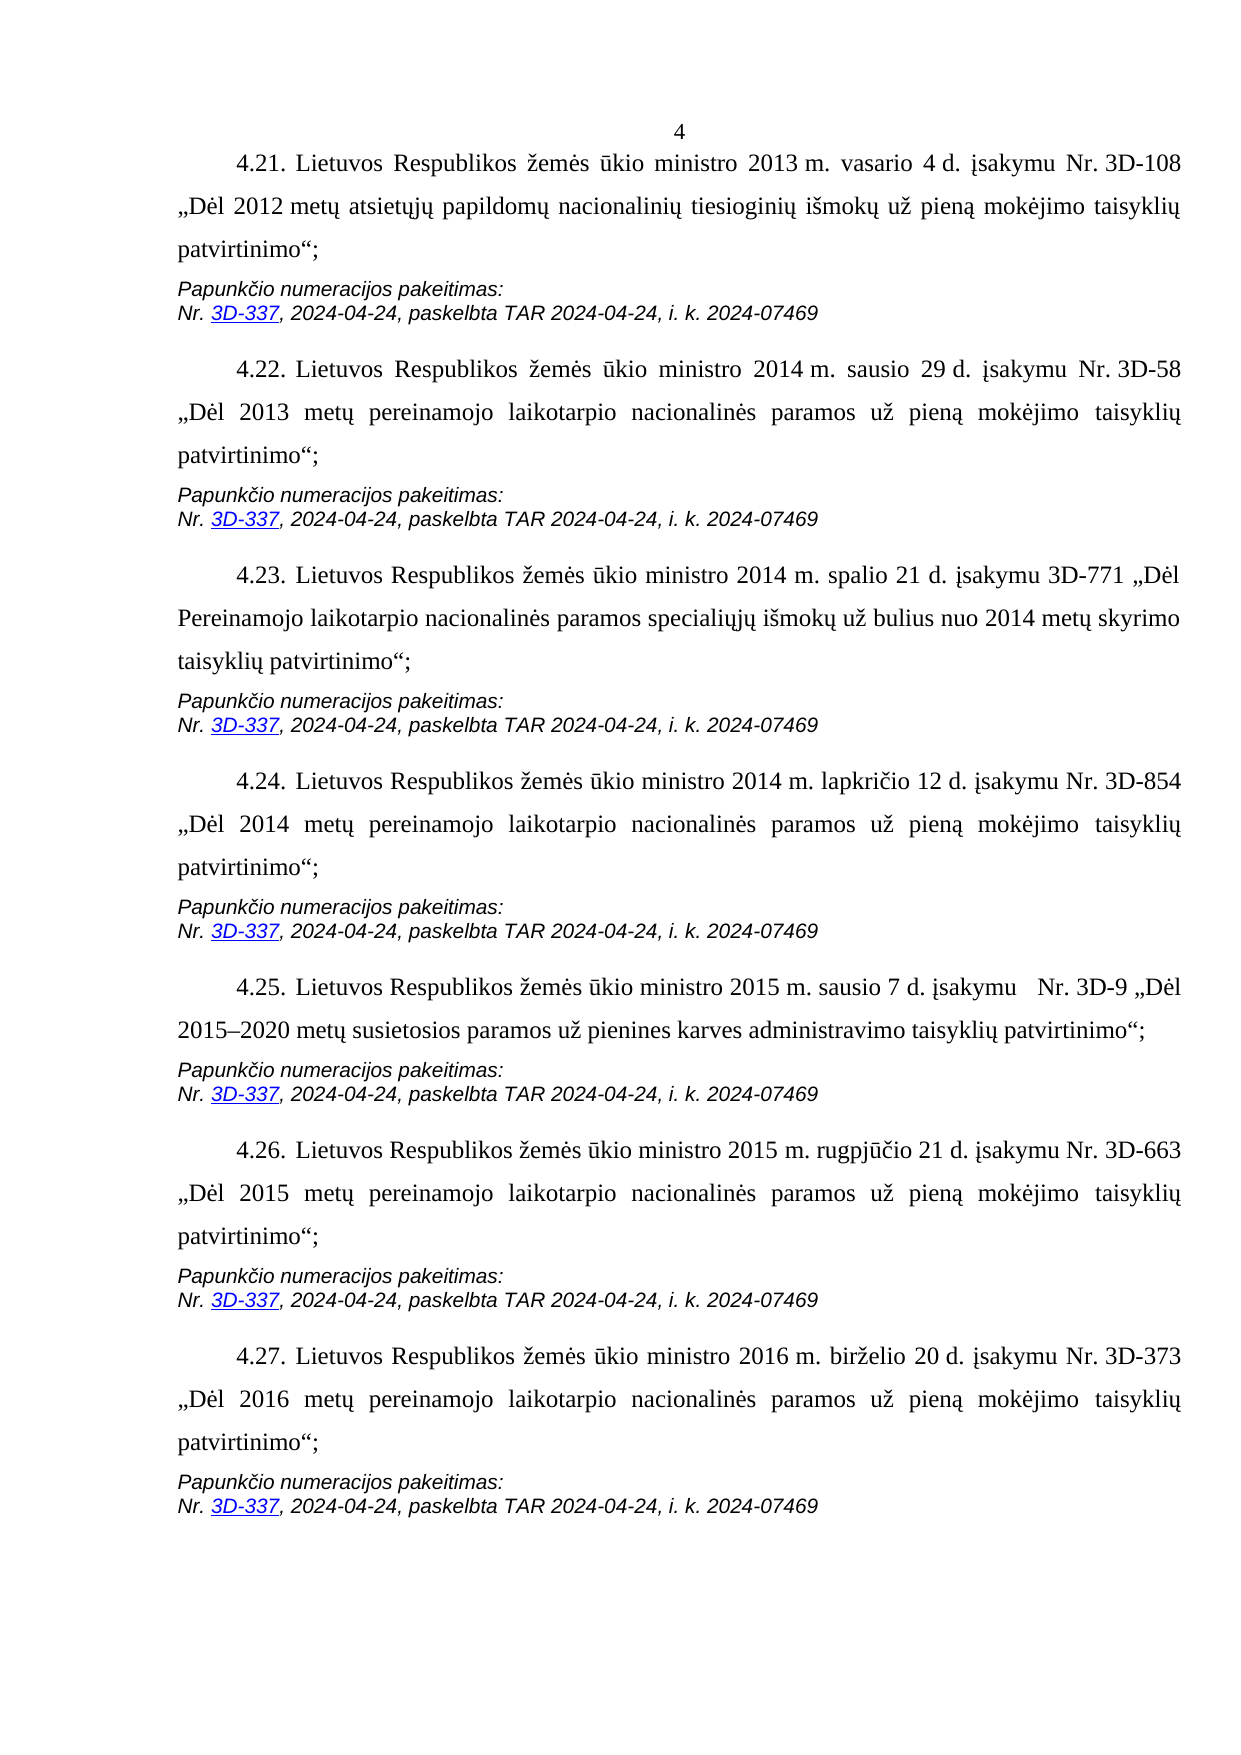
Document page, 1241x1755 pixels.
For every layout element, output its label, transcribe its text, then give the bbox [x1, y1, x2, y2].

text Nr. 3D-337, 2024-04-24, paskelbta TAR 2024-04-24, i. k. 2024-07469 [177, 713, 1181, 737]
text Nr. 3D-337, 2024-04-24, paskelbta TAR 2024-04-24, i. k. 2024-07469 [177, 1494, 1181, 1518]
text Nr. 3D-337, 2024-04-24, paskelbta TAR 2024-04-24, i. k. 2024-07469 [177, 1288, 1181, 1312]
text Papunkčio numeracijos pakeitimas: [177, 1470, 1181, 1494]
text Papunkčio numeracijos pakeitimas: [177, 483, 1181, 507]
text 4.24. Lietuvos Respublikos žemės ūkio ministro 2014 m. lapkričio 12 d. įsakymu Nr. 3D-854 „Dėl 2014 metų pereinamojo laikotarpio nacionalinės paramos už pieną mokėjimo taisyklių patvirtinimo“; [177, 766, 1181, 881]
text Papunkčio numeracijos pakeitimas: [177, 689, 1181, 713]
text 4.21. Lietuvos Respublikos žemės ūkio ministro 2013 m. vasario 4 d. įsakymu Nr. 3D-108 „Dėl 2012 metų atsietųjų papildomų nacionalinių tiesioginių išmokų už pieną mokėjimo taisyklių patvirtinimo“; [177, 148, 1181, 263]
text Papunkčio numeracijos pakeitimas: [177, 1058, 1181, 1082]
text Nr. 3D-337, 2024-04-24, paskelbta TAR 2024-04-24, i. k. 2024-07469 [177, 919, 1181, 943]
text 4.26. Lietuvos Respublikos žemės ūkio ministro 2015 m. rugpjūčio 21 d. įsakymu Nr. 3D-663 „Dėl 2015 metų pereinamojo laikotarpio nacionalinės paramos už pieną mokėjimo taisyklių patvirtinimo“; [177, 1135, 1181, 1250]
text 4.27. Lietuvos Respublikos žemės ūkio ministro 2016 m. birželio 20 d. įsakymu Nr. 3D-373 „Dėl 2016 metų pereinamojo laikotarpio nacionalinės paramos už pieną mokėjimo taisyklių patvirtinimo“; [177, 1341, 1181, 1456]
text Nr. 3D-337, 2024-04-24, paskelbta TAR 2024-04-24, i. k. 2024-07469 [177, 1082, 1181, 1106]
text 4.23. Lietuvos Respublikos žemės ūkio ministro 2014 m. spalio 21 d. įsakymu 3D-771 „Dėl Pereinamojo laikotarpio nacionalinės paramos specialiųjų išmokų už bulius nuo 2014 metų skyrimo taisyklių patvirtinimo“; [177, 560, 1181, 675]
text Nr. 3D-337, 2024-04-24, paskelbta TAR 2024-04-24, i. k. 2024-07469 [177, 507, 1181, 531]
text Papunkčio numeracijos pakeitimas: [177, 277, 1181, 301]
text Papunkčio numeracijos pakeitimas: [177, 1264, 1181, 1288]
text Nr. 3D-337, 2024-04-24, paskelbta TAR 2024-04-24, i. k. 2024-07469 [177, 301, 1181, 325]
text Papunkčio numeracijos pakeitimas: [177, 895, 1181, 919]
text 4.25. Lietuvos Respublikos žemės ūkio ministro 2015 m. sausio 7 d. įsakymu Nr. 3D-9 „Dėl 2015–2020 metų susietosios paramos už pienines karves administravimo taisyklių patvirtinimo“; [177, 972, 1181, 1044]
text 4.22. Lietuvos Respublikos žemės ūkio ministro 2014 m. sausio 29 d. įsakymu Nr. 3D-58 „Dėl 2013 metų pereinamojo laikotarpio nacionalinės paramos už pieną mokėjimo taisyklių patvirtinimo“; [177, 354, 1181, 469]
